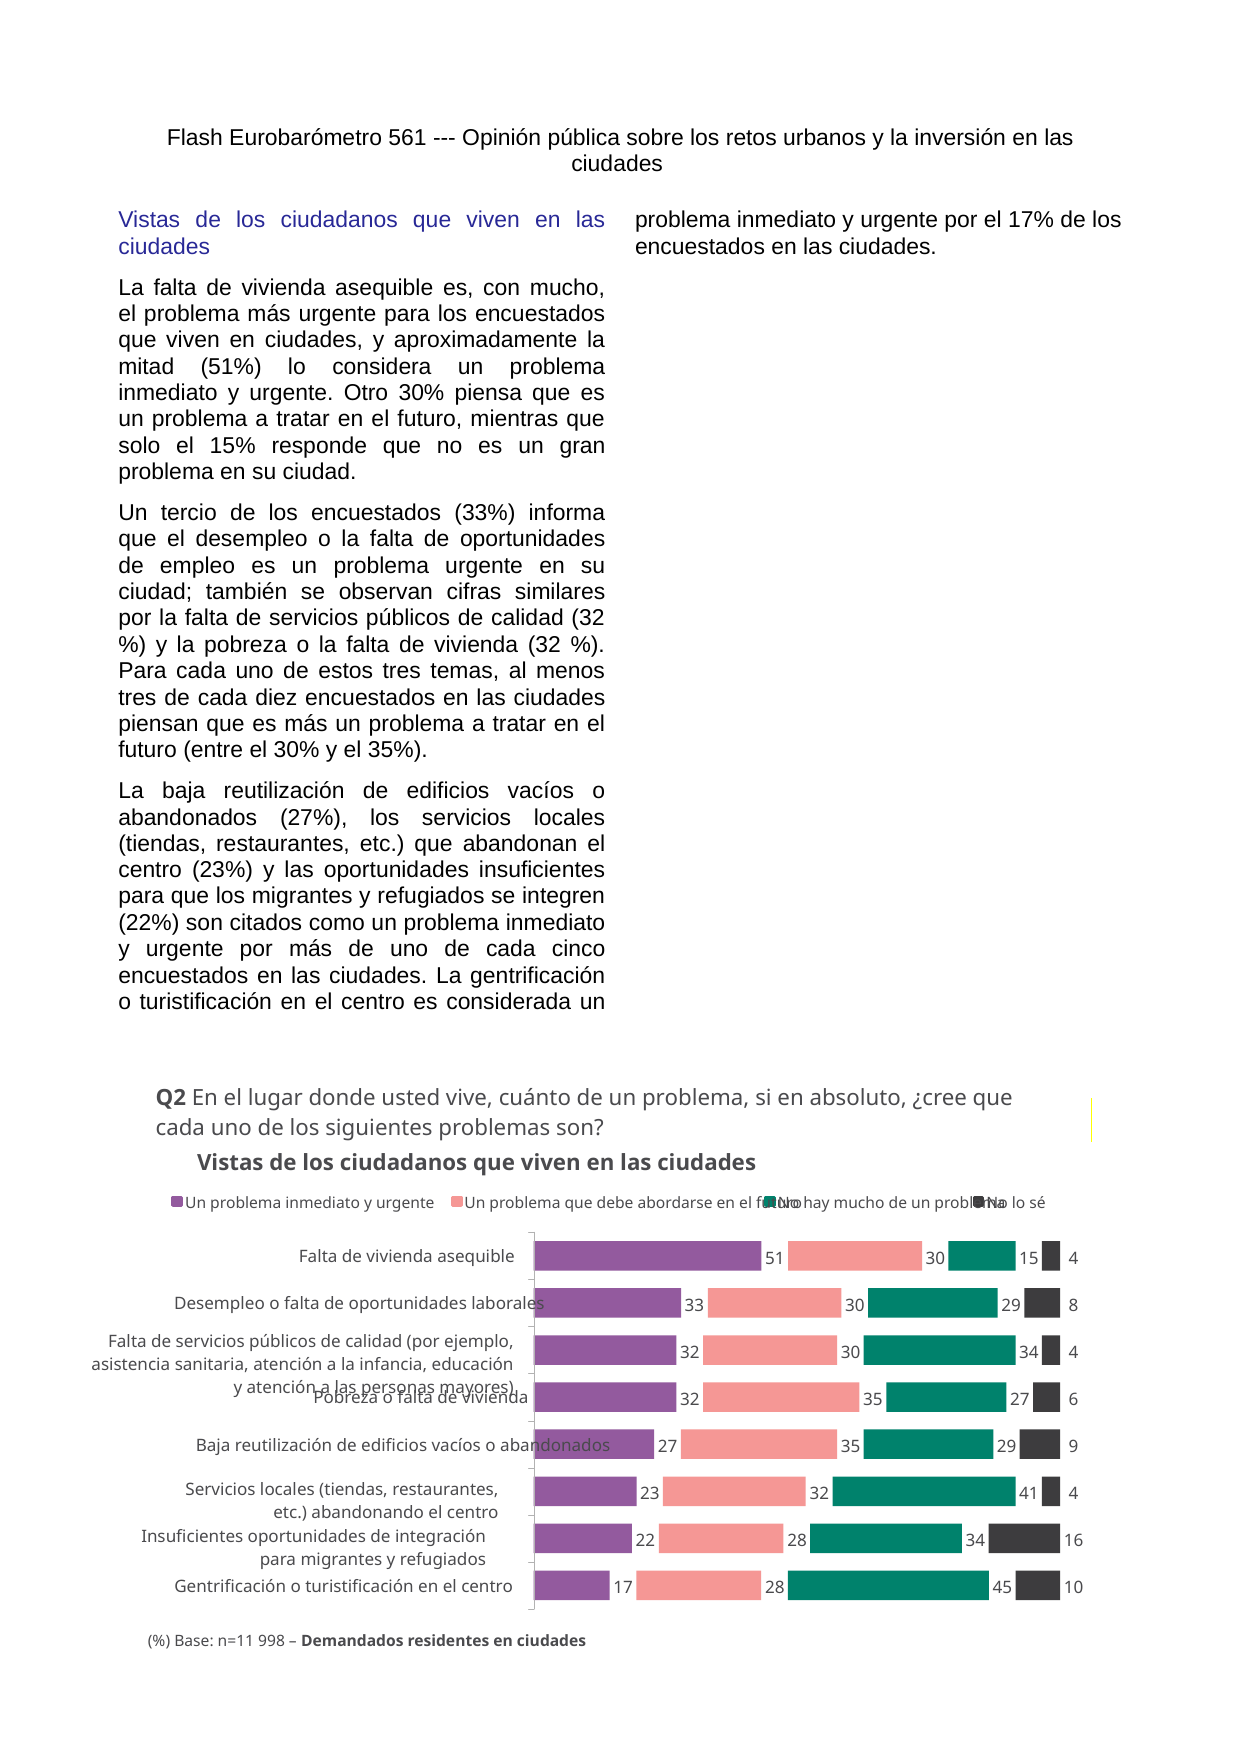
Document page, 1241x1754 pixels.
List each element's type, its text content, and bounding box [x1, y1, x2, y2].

text Vistas de los ciudadanos que viven en las ciudades [118, 206, 605, 259]
text Un tercio de los encuestados (33%) informa que el desempleo o la falta de oportunidades de empleo es un problema urgente en su ciudad; también se observan cifras similares por la falta de servicios públicos de calidad (32 %) y la pobreza o la falta de vivienda (32 %). Para cada uno de estos tres temas, al menos tres de cada diez encuestados en las ciudades piensan que es más un problema a tratar en el futuro (entre el 30% y el 35%). [118, 499, 605, 762]
text La baja reutilización de edificios vacíos o abandonados (27%), los servicios locales (tiendas, restaurantes, etc.) que abandonan el centro (23%) y las oportunidades insuficientes para que los migrantes y refugiados se integren (22%) son citados como un problema inmediato y urgente por más de uno de cada cinco encuestados en las ciudades. La gentrificación o turistificación en el centro es considerada un [118, 777, 605, 1014]
text problema inmediato y urgente por el 17% de los encuestados en las ciudades. [635, 206, 1122, 259]
text La falta de vivienda asequible es, con mucho, el problema más urgente para los encuestados que viven en ciudades, y aproximadamente la mitad (51%) lo considera un problema inmediato y urgente. Otro 30% piensa que es un problema a tratar en el futuro, mientras que solo el 15% responde que no es un gran problema en su ciudad. [118, 273, 605, 484]
